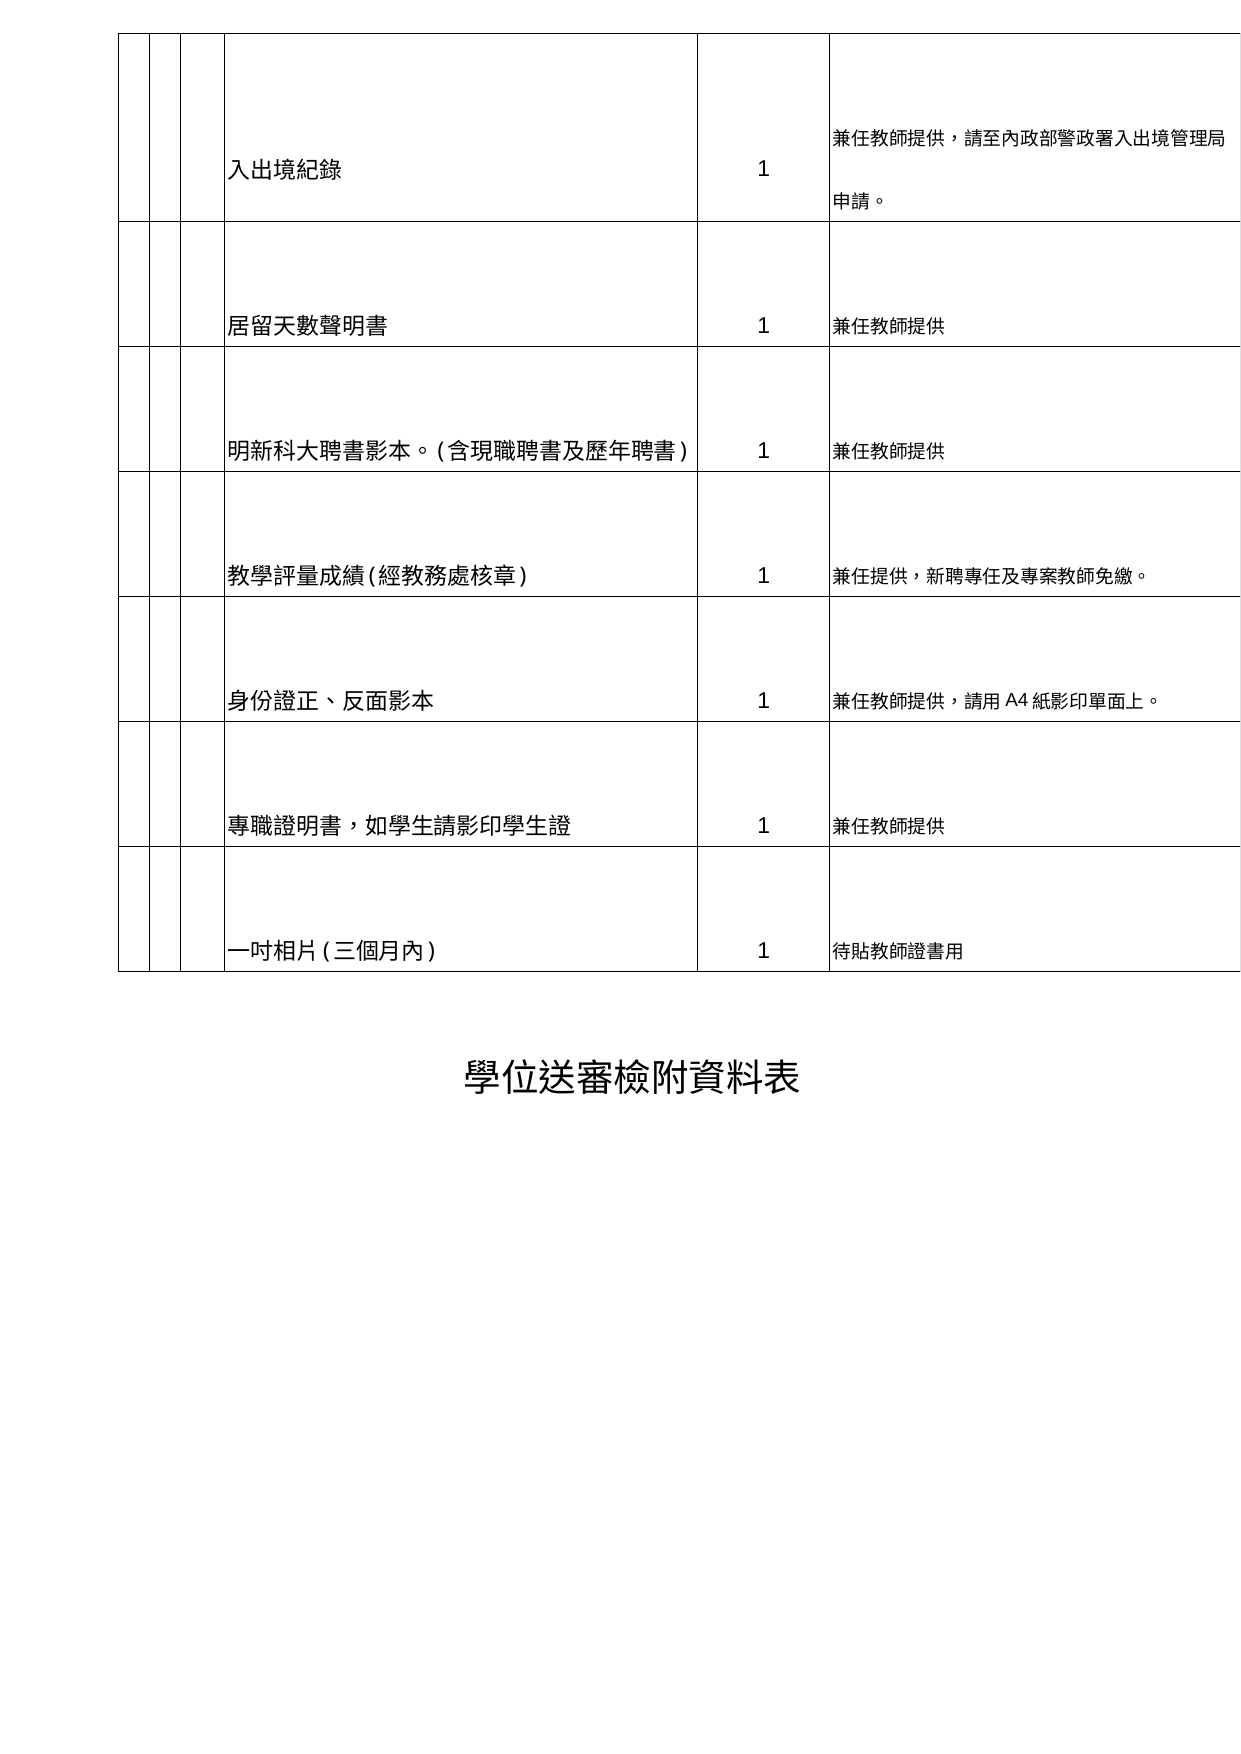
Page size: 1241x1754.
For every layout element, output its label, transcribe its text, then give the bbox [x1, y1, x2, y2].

table_cell [181, 722, 224, 846]
table_cell 兼任教師提供 [830, 347, 1240, 471]
table_cell [150, 722, 180, 846]
table_cell 1 [698, 472, 829, 596]
table_cell 身份證正、反面影本 [225, 597, 697, 721]
table_cell 1 [698, 34, 829, 221]
table_cell 兼任教師提供 [830, 222, 1240, 346]
table_cell [181, 34, 224, 221]
table_cell 兼任教師提供，請用A4紙影印單面上。 [830, 597, 1240, 721]
text 學位送審檢附資料表 [143, 1033, 1122, 1096]
table_cell [119, 722, 149, 846]
table_cell [119, 472, 149, 596]
table_cell 待貼教師證書用 [830, 847, 1240, 971]
table_cell 專職證明書，如學生請影印學生證 [225, 722, 697, 846]
table_cell 兼任提供，新聘專任及專案教師免繳。 [830, 472, 1240, 596]
table_cell 1 [698, 347, 829, 471]
table_cell 1 [698, 847, 829, 971]
table_cell [181, 472, 224, 596]
table_cell 1 [698, 722, 829, 846]
table_cell [150, 34, 180, 221]
table_cell 居留天數聲明書 [225, 222, 697, 346]
table_cell 入出境紀錄 [225, 34, 697, 221]
table_cell [150, 222, 180, 346]
table_cell 1 [698, 597, 829, 721]
table_cell [150, 347, 180, 471]
table_cell [181, 597, 224, 721]
table_cell [119, 347, 149, 471]
table_cell [150, 597, 180, 721]
table_cell 教學評量成績(經教務處核章) [225, 472, 697, 596]
table_cell [119, 597, 149, 721]
table_cell [181, 222, 224, 346]
table_cell [119, 222, 149, 346]
table_cell 1 [698, 222, 829, 346]
table_cell [181, 347, 224, 471]
table_cell [119, 847, 149, 971]
table_cell [181, 847, 224, 971]
table_cell [150, 847, 180, 971]
table_cell 明新科大聘書影本。(含現職聘書及歷年聘書) [225, 347, 697, 471]
table_cell [150, 472, 180, 596]
table_cell 兼任教師提供，請至內政部警政署入出境管理局申請。 [830, 34, 1240, 221]
table_cell 兼任教師提供 [830, 722, 1240, 846]
table_cell 一吋相片(三個月內) [225, 847, 697, 971]
table_cell [119, 34, 149, 221]
